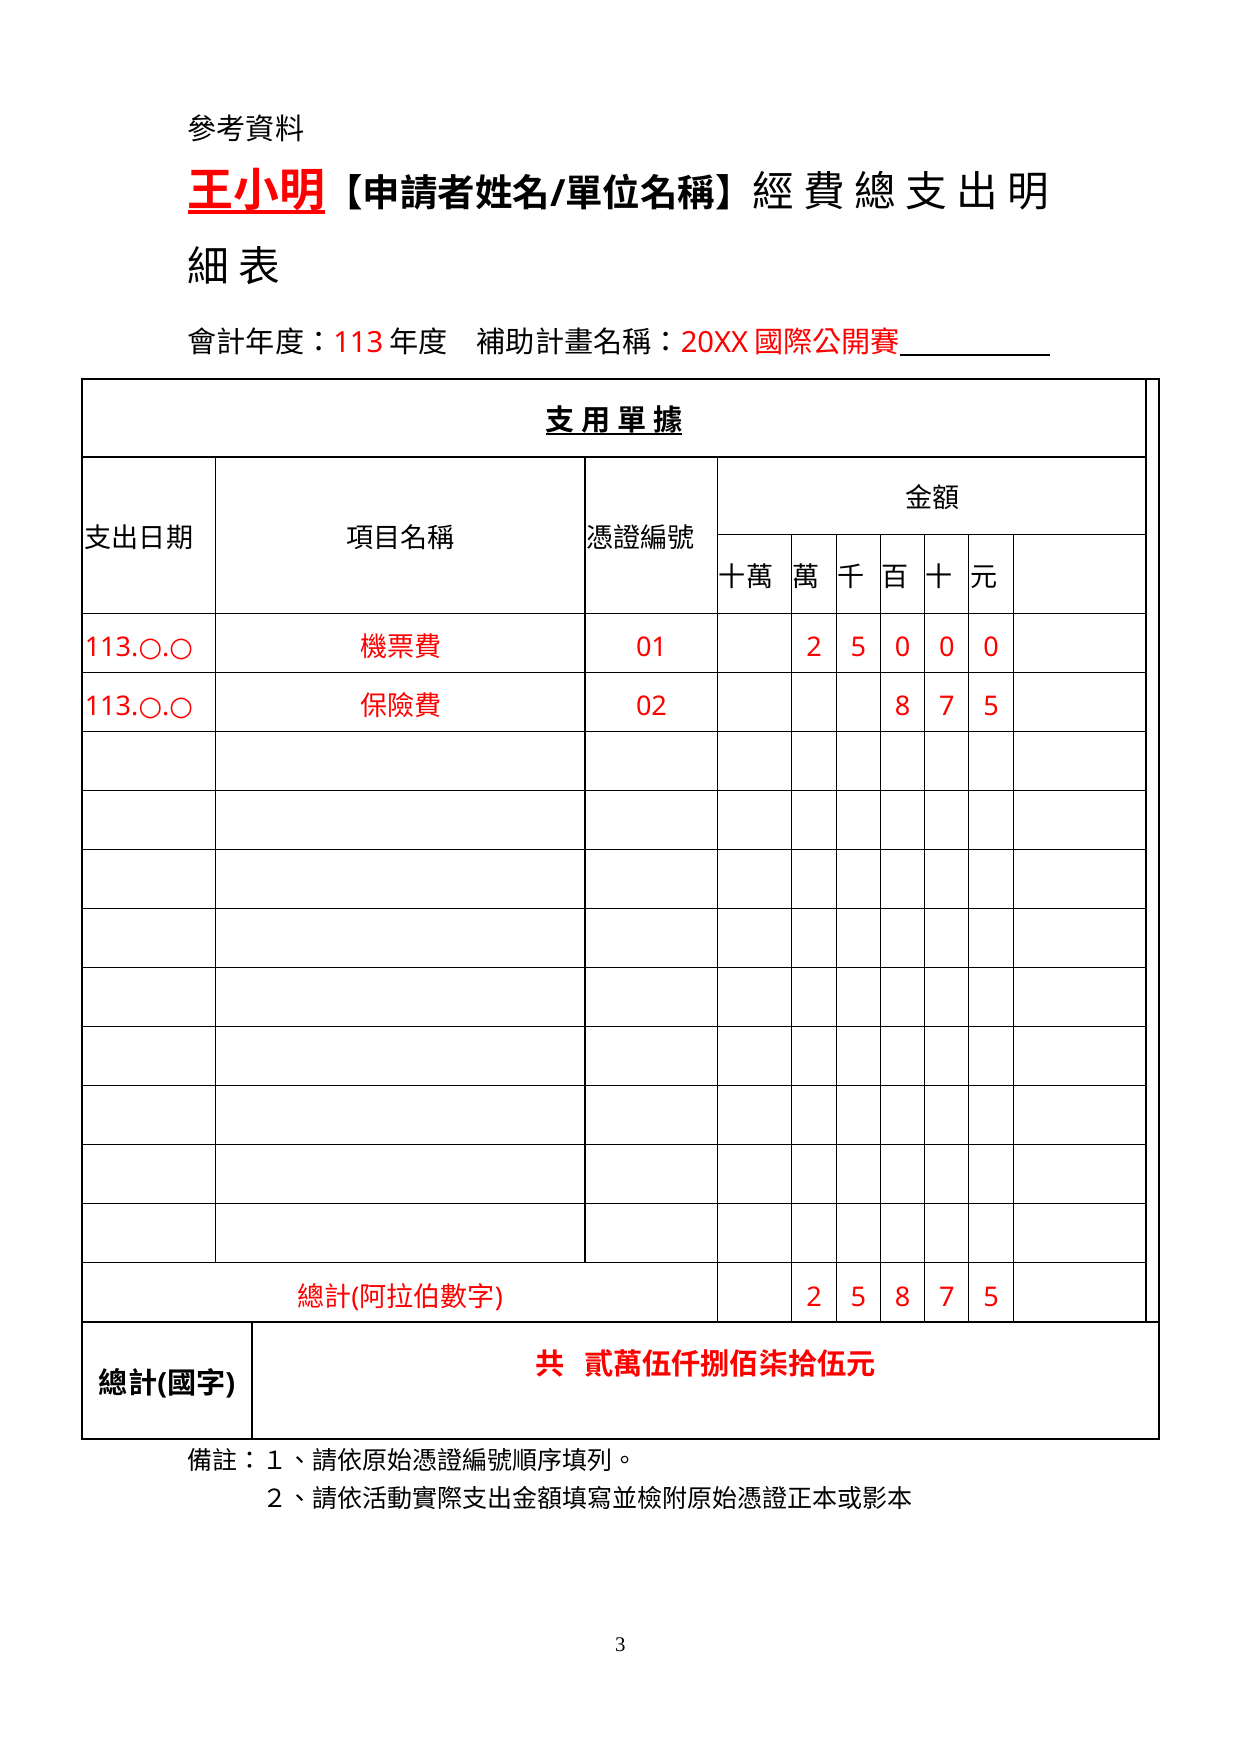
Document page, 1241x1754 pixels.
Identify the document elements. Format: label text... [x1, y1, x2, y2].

table_cell 機票費 [216, 614, 584, 672]
table_cell [837, 1027, 880, 1085]
table_cell [969, 1145, 1013, 1203]
table_cell 5 [837, 614, 880, 672]
table_cell [1014, 1204, 1145, 1262]
table_cell [792, 1145, 836, 1203]
table_cell [83, 1145, 215, 1203]
table_cell [718, 968, 791, 1026]
table_cell [718, 791, 791, 849]
table_cell 百 [881, 535, 924, 612]
table_cell [969, 1027, 1013, 1085]
table_cell [792, 791, 836, 849]
table_cell [718, 909, 791, 967]
table_cell 十萬 [718, 535, 791, 612]
table_cell [586, 968, 717, 1026]
table_cell [216, 968, 584, 1026]
table_cell [1014, 1145, 1145, 1203]
table_cell 萬 [792, 535, 836, 612]
table_cell [718, 1027, 791, 1085]
table_cell [1014, 909, 1145, 967]
table_cell [1014, 1086, 1145, 1144]
table_cell [881, 850, 924, 908]
table_cell [83, 1027, 215, 1085]
table_cell [925, 1027, 968, 1085]
table_cell [1014, 791, 1145, 849]
table_cell [969, 909, 1013, 967]
table_cell 金額 [718, 458, 1145, 534]
text 王小明【申請者姓名/單位名稱】經 費 總 支 出 明 細 表 [187, 149, 1053, 301]
table_cell [969, 791, 1013, 849]
table_cell [586, 791, 717, 849]
table_cell 5 [969, 673, 1013, 731]
table_cell [586, 909, 717, 967]
table_cell [216, 1027, 584, 1085]
table_cell 0 [969, 614, 1013, 672]
table_cell [83, 850, 215, 908]
table_cell 113.○.○ [83, 673, 215, 731]
table_cell 02 [586, 673, 717, 731]
text 參考資料 [187, 103, 1053, 149]
table_cell [881, 1145, 924, 1203]
table_cell [83, 909, 215, 967]
table_cell [792, 1027, 836, 1085]
table_cell [925, 1086, 968, 1144]
table_cell [925, 968, 968, 1026]
table_cell [837, 791, 880, 849]
text 會計年度：113年度 補助計畫名稱：20XX國際公開賽 [187, 301, 1053, 377]
table_cell [969, 1204, 1013, 1262]
table_cell 7 [925, 673, 968, 731]
table_cell 十 [925, 535, 968, 612]
table_cell [1014, 1263, 1145, 1321]
table_cell [792, 909, 836, 967]
table_cell [216, 909, 584, 967]
table_header [1147, 380, 1158, 1321]
table_cell 2 [792, 1263, 836, 1321]
table_cell [1014, 535, 1145, 612]
table_cell 5 [969, 1263, 1013, 1321]
table_cell 千 [837, 535, 880, 612]
table_cell [792, 1086, 836, 1144]
table_cell [216, 732, 584, 790]
table_cell 憑證編號 [586, 458, 717, 612]
table_cell [1014, 732, 1145, 790]
table_cell [837, 909, 880, 967]
table_cell [881, 1027, 924, 1085]
table_cell 5 [837, 1263, 880, 1321]
table_cell 項目名稱 [216, 458, 584, 612]
table_cell [83, 968, 215, 1026]
table_cell [586, 1086, 717, 1144]
table_cell [969, 850, 1013, 908]
table_cell [718, 732, 791, 790]
table_cell 保險費 [216, 673, 584, 731]
table_cell [969, 1086, 1013, 1144]
table_cell 7 [925, 1263, 968, 1321]
table_cell [837, 673, 880, 731]
table_cell [1014, 968, 1145, 1026]
table_cell [837, 968, 880, 1026]
table_cell [1014, 614, 1145, 672]
table_cell [586, 732, 717, 790]
table_cell [837, 1204, 880, 1262]
table_cell [586, 1145, 717, 1203]
table_cell [881, 1204, 924, 1262]
table_cell [881, 791, 924, 849]
table_cell [881, 968, 924, 1026]
table_cell [586, 850, 717, 908]
table_cell [792, 1204, 836, 1262]
table_cell [881, 909, 924, 967]
table_cell 113.○.○ [83, 614, 215, 672]
table_cell [216, 850, 584, 908]
table_cell [792, 673, 836, 731]
table_cell [1014, 1027, 1145, 1085]
table_cell [718, 1204, 791, 1262]
table_cell 0 [881, 614, 924, 672]
table_cell 8 [881, 1263, 924, 1321]
table_cell [792, 850, 836, 908]
table_cell [837, 1086, 880, 1144]
table_cell [83, 1086, 215, 1144]
table_cell [216, 1145, 584, 1203]
table_cell [83, 732, 215, 790]
table_cell [925, 909, 968, 967]
table_cell [83, 1204, 215, 1262]
table_cell [792, 968, 836, 1026]
table_cell [969, 968, 1013, 1026]
table_cell 共 貳萬伍仟捌佰柒拾伍元 [253, 1323, 1158, 1438]
table_cell [718, 850, 791, 908]
table_cell [1014, 673, 1145, 731]
table_cell [718, 673, 791, 731]
table_cell [718, 1263, 791, 1321]
table_cell [216, 1086, 584, 1144]
text ２、請依活動實際支出金額填寫並檢附原始憑證正本或影本 [187, 1478, 1053, 1516]
table_cell [925, 732, 968, 790]
table_cell [216, 1204, 584, 1262]
table_cell 元 [969, 535, 1013, 612]
table_cell [718, 1145, 791, 1203]
table_cell [837, 850, 880, 908]
table_cell 總計(阿拉伯數字) [83, 1263, 717, 1321]
table_cell [881, 732, 924, 790]
table_cell 01 [586, 614, 717, 672]
table_cell [837, 1145, 880, 1203]
table_cell 支出日期 [83, 458, 215, 612]
table_cell [969, 732, 1013, 790]
table_cell 0 [925, 614, 968, 672]
table_cell [925, 850, 968, 908]
table_cell [925, 791, 968, 849]
table_cell [718, 614, 791, 672]
table_cell [586, 1204, 717, 1262]
table_cell [925, 1145, 968, 1203]
table_cell [925, 1204, 968, 1262]
table_cell [216, 791, 584, 849]
table_cell [837, 732, 880, 790]
table_cell [792, 732, 836, 790]
table_cell 8 [881, 673, 924, 731]
table_header 支 用 單 據 [83, 380, 1145, 456]
table_cell [718, 1086, 791, 1144]
table_cell 總計(國字) [83, 1323, 251, 1438]
table_cell 2 [792, 614, 836, 672]
table_cell [586, 1027, 717, 1085]
table_cell [1014, 850, 1145, 908]
table_cell [881, 1086, 924, 1144]
text 備註：１、請依原始憑證編號順序填列。 [187, 1440, 1053, 1478]
table_cell [83, 791, 215, 849]
